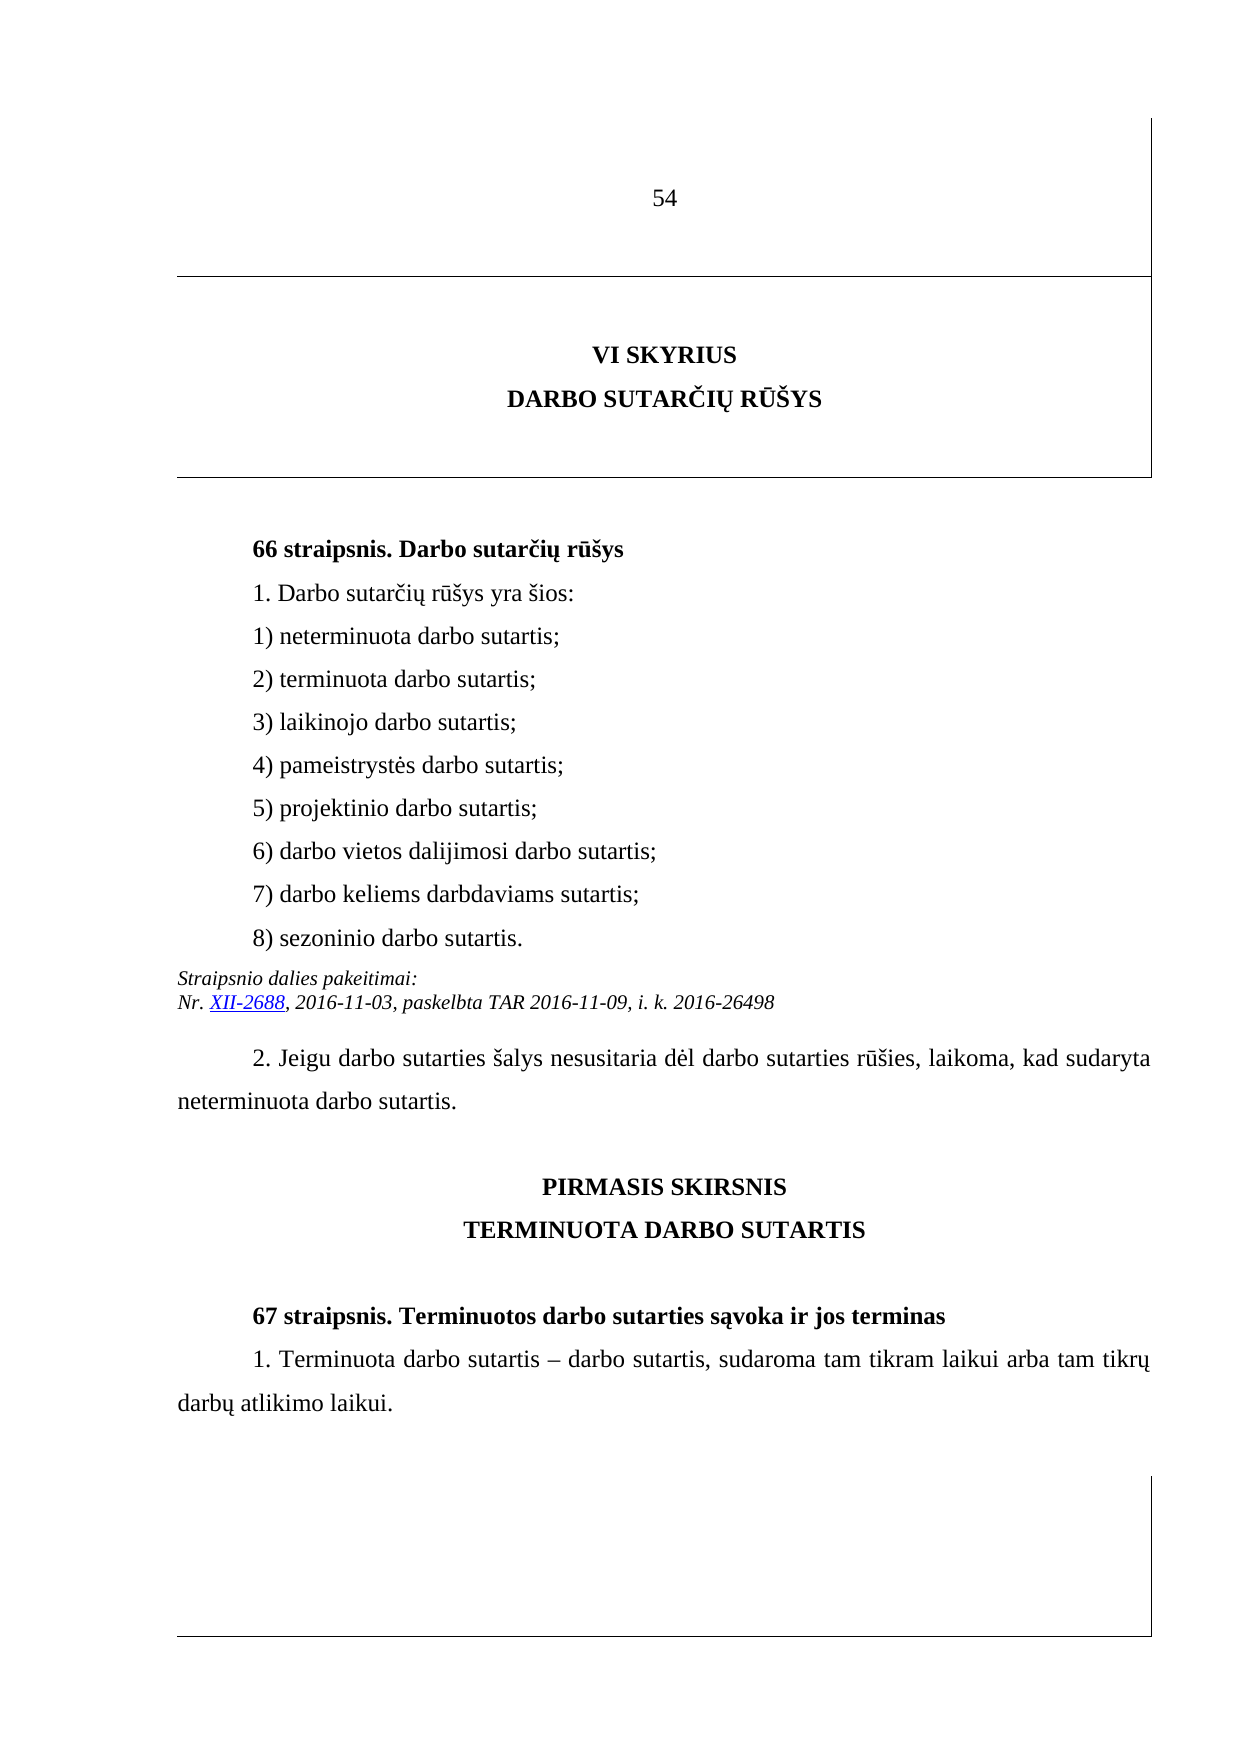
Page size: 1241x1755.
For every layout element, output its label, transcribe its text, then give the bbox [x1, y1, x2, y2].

text Nr. XII-2688, 2016-11-03, paskelbta TAR 2016-11-09, i. k. 2016-26498 [177, 990, 1152, 1014]
text 7) darbo keliems darbdaviams sutartis; [177, 879, 1152, 908]
text 1) neterminuota darbo sutartis; [177, 621, 1152, 649]
text 6) darbo vietos dalijimosi darbo sutartis; [177, 836, 1152, 865]
text Straipsnio dalies pakeitimai: [177, 966, 1152, 990]
text 8) sezoninio darbo sutartis. [177, 923, 1152, 951]
text PIRMASIS SKIRSNIS [177, 1172, 1152, 1201]
text 66 straipsnis. Darbo sutarčių rūšys [177, 534, 1152, 563]
text 2) terminuota darbo sutartis; [177, 664, 1152, 693]
text 1. Terminuota darbo sutartis – darbo sutartis, sudaroma tam tikram laikui arba tam tikrų darbų atlikimo laikui. [177, 1344, 1152, 1416]
text 2. Jeigu darbo sutarties šalys nesusitaria dėl darbo sutarties rūšies, laikoma, kad sudaryta neterminuota darbo sutartis. [177, 1043, 1152, 1114]
text 4) pameistrystės darbo sutartis; [177, 750, 1152, 779]
text DARBO SUTARČIŲ RŪŠYS [177, 319, 1152, 477]
text 67 straipsnis. Terminuotos darbo sutarties sąvoka ir jos terminas [177, 1301, 1152, 1330]
text 1. Darbo sutarčių rūšys yra šios: [177, 578, 1152, 606]
text 3) laikinojo darbo sutartis; [177, 707, 1152, 736]
text VI SKYRIUS [177, 276, 1151, 319]
text 5) projektinio darbo sutartis; [177, 793, 1152, 822]
text TERMINUOTA DARBO SUTARTIS [177, 1215, 1152, 1244]
